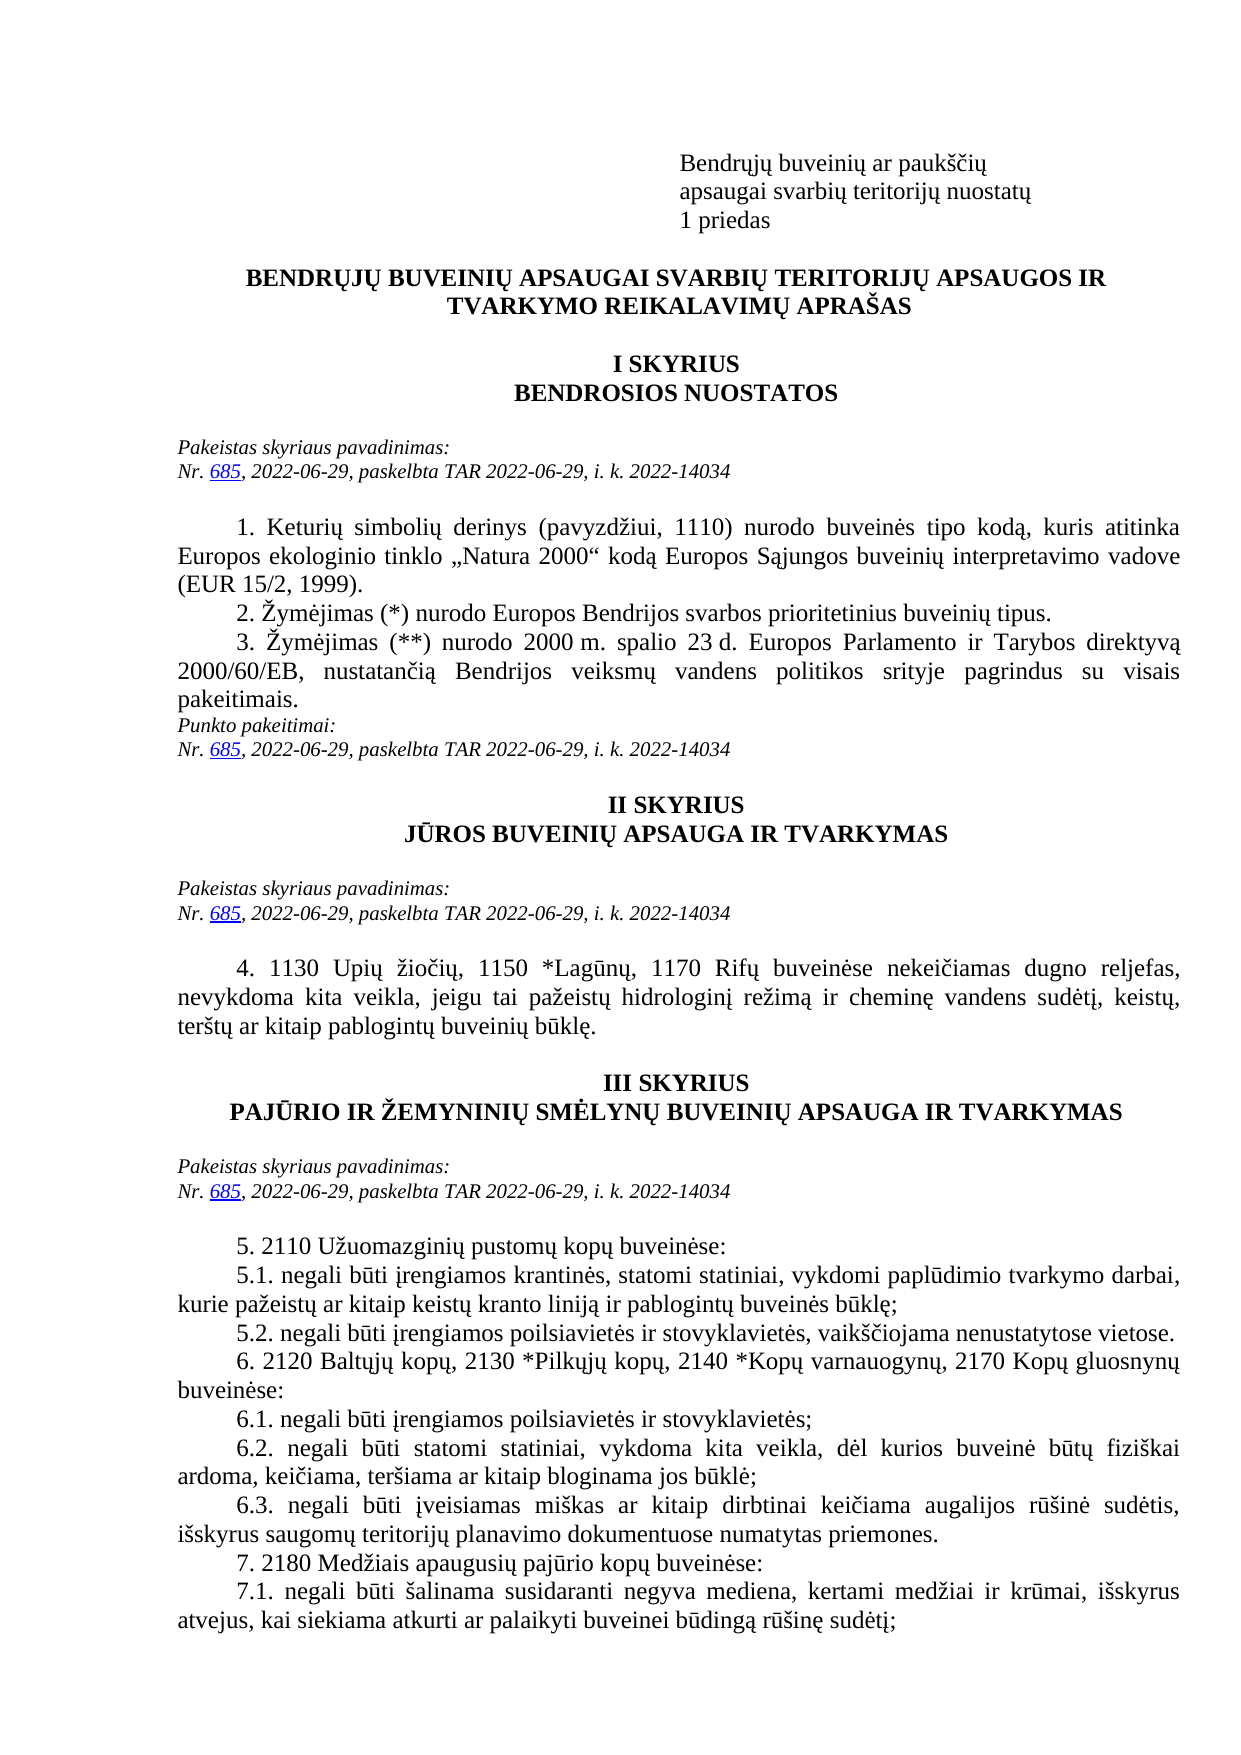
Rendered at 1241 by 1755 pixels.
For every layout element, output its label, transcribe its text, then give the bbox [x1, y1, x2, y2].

text 6. 2120 Baltųjų kopų, 2130 *Pilkųjų kopų, 2140 *Kopų varnauogynų, 2170 Kopų gluosnynų buveinėse: [177, 1346, 1181, 1404]
text 6.2. negali būti statomi statiniai, vykdoma kita veikla, dėl kurios buveinė būtų fiziškai ardoma, keičiama, teršiama ar kitaip bloginama jos būklė; [177, 1433, 1181, 1490]
text 5.2. negali būti įrengiamos poilsiavietės ir stovyklavietės, vaikščiojama nenustatytose vietose. [177, 1318, 1181, 1346]
text 4. 1130 Upių žiočių, 1150 *Lagūnų, 1170 Rifų buveinėse nekeičiamas dugno reljefas, nevykdoma kita veikla, jeigu tai pažeistų hidrologinį režimą ir cheminę vandens sudėtį, keistų, terštų ar kitaip pablogintų buveinių būklę. [177, 953, 1181, 1039]
text Pakeistas skyriaus pavadinimas: [177, 876, 1181, 900]
text 7.1. negali būti šalinama susidaranti negyva mediena, kertami medžiai ir krūmai, išskyrus atvejus, kai siekiama atkurti ar palaikyti buveinei būdingą rūšinę sudėtį; [177, 1576, 1181, 1634]
text 1 priedas [679, 205, 1181, 234]
text 7. 2180 Medžiais apaugusių pajūrio kopų buveinėse: [177, 1548, 1181, 1576]
text Nr. 685, 2022-06-29, paskelbta TAR 2022-06-29, i. k. 2022-14034 [177, 737, 1181, 761]
text 5.1. negali būti įrengiamos krantinės, statomi statiniai, vykdomi paplūdimio tvarkymo darbai, kurie pažeistų ar kitaip keistų kranto liniją ir pablogintų buveinės būklę; [177, 1260, 1181, 1318]
text 3. Žymėjimas (**) nurodo 2000 m. spalio 23 d. Europos Parlamento ir Tarybos direktyvą 2000/60/EB, nustatančią Bendrijos veiksmų vandens politikos srityje pagrindus su visais pakeitimais. [177, 627, 1181, 713]
text Nr. 685, 2022-06-29, paskelbta TAR 2022-06-29, i. k. 2022-14034 [177, 459, 1181, 483]
text Nr. 685, 2022-06-29, paskelbta TAR 2022-06-29, i. k. 2022-14034 [177, 900, 1181, 924]
text Bendrųjų buveinių ar paukščių [679, 148, 1181, 176]
text 5. 2110 Užuomazginių pustomų kopų buveinėse: [177, 1231, 1181, 1260]
subtitle III SKYRIUS PAJŪRIO IR ŽEMYNINIŲ SMĖLYNŲ BUVEINIŲ APSAUGA IR TVARKYMAS [177, 1068, 1181, 1126]
text Punkto pakeitimai: [177, 713, 1181, 737]
text 2. Žymėjimas (*) nurodo Europos Bendrijos svarbos prioritetinius buveinių tipus. [177, 598, 1181, 627]
text bendrųjų Buveinių apsaugai svarbių teritorijų apsaugos ir tvarkymo reikalavimŲ aprašas [177, 263, 1181, 320]
text apsaugai svarbių teritorijų nuostatų [679, 176, 1181, 205]
text Pakeistas skyriaus pavadinimas: [177, 1154, 1181, 1178]
text 1. Keturių simbolių derinys (pavyzdžiui, 1110) nurodo buveinės tipo kodą, kuris atitinka Europos ekologinio tinklo „Natura 2000“ kodą Europos Sąjungos buveinių interpretavimo vadove (EUR 15/2, 1999). [177, 512, 1181, 598]
text 6.3. negali būti įveisiamas miškas ar kitaip dirbtinai keičiama augalijos rūšinė sudėtis, išskyrus saugomų teritorijų planavimo dokumentuose numatytas priemones. [177, 1490, 1181, 1548]
text 6.1. negali būti įrengiamos poilsiavietės ir stovyklavietės; [177, 1404, 1181, 1433]
text II SKYRIUS JŪROS BUVEINIŲ APSAUGA IR TVARKYMAS [177, 790, 1181, 848]
text Pakeistas skyriaus pavadinimas: [177, 435, 1181, 459]
text I SKYRIUS BENDROSIOS NUOSTATOS [177, 349, 1181, 406]
text Nr. 685, 2022-06-29, paskelbta TAR 2022-06-29, i. k. 2022-14034 [177, 1178, 1181, 1203]
